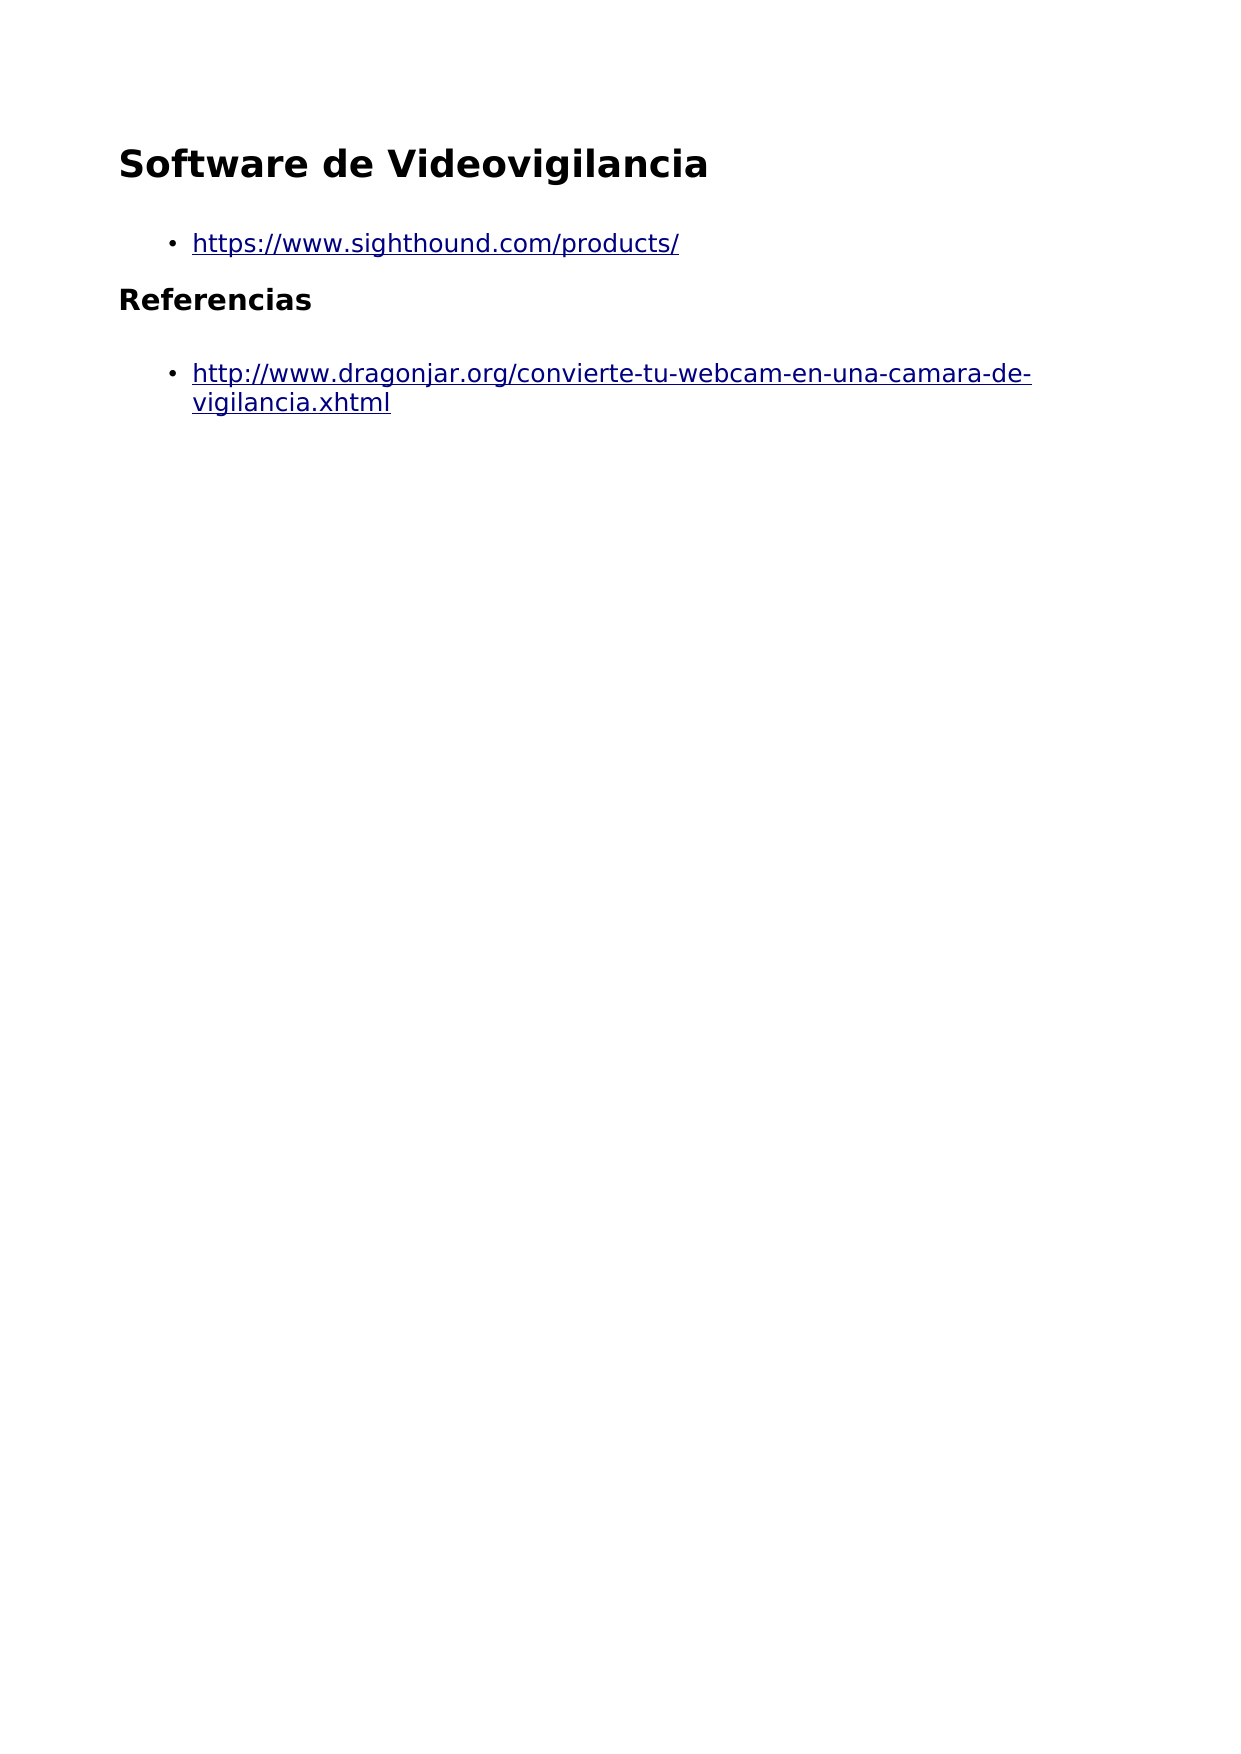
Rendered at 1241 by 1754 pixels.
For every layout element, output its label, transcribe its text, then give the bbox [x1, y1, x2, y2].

list https://www.sighthound.com/products/ [177, 229, 1122, 258]
subtitle Software de Videovigilancia [118, 143, 1122, 187]
subtitle Referencias [118, 283, 1122, 317]
list http://www.dragonjar.org/convierte-tu-webcam-en-una-camara-de-vigilancia.xhtml [177, 359, 1122, 417]
